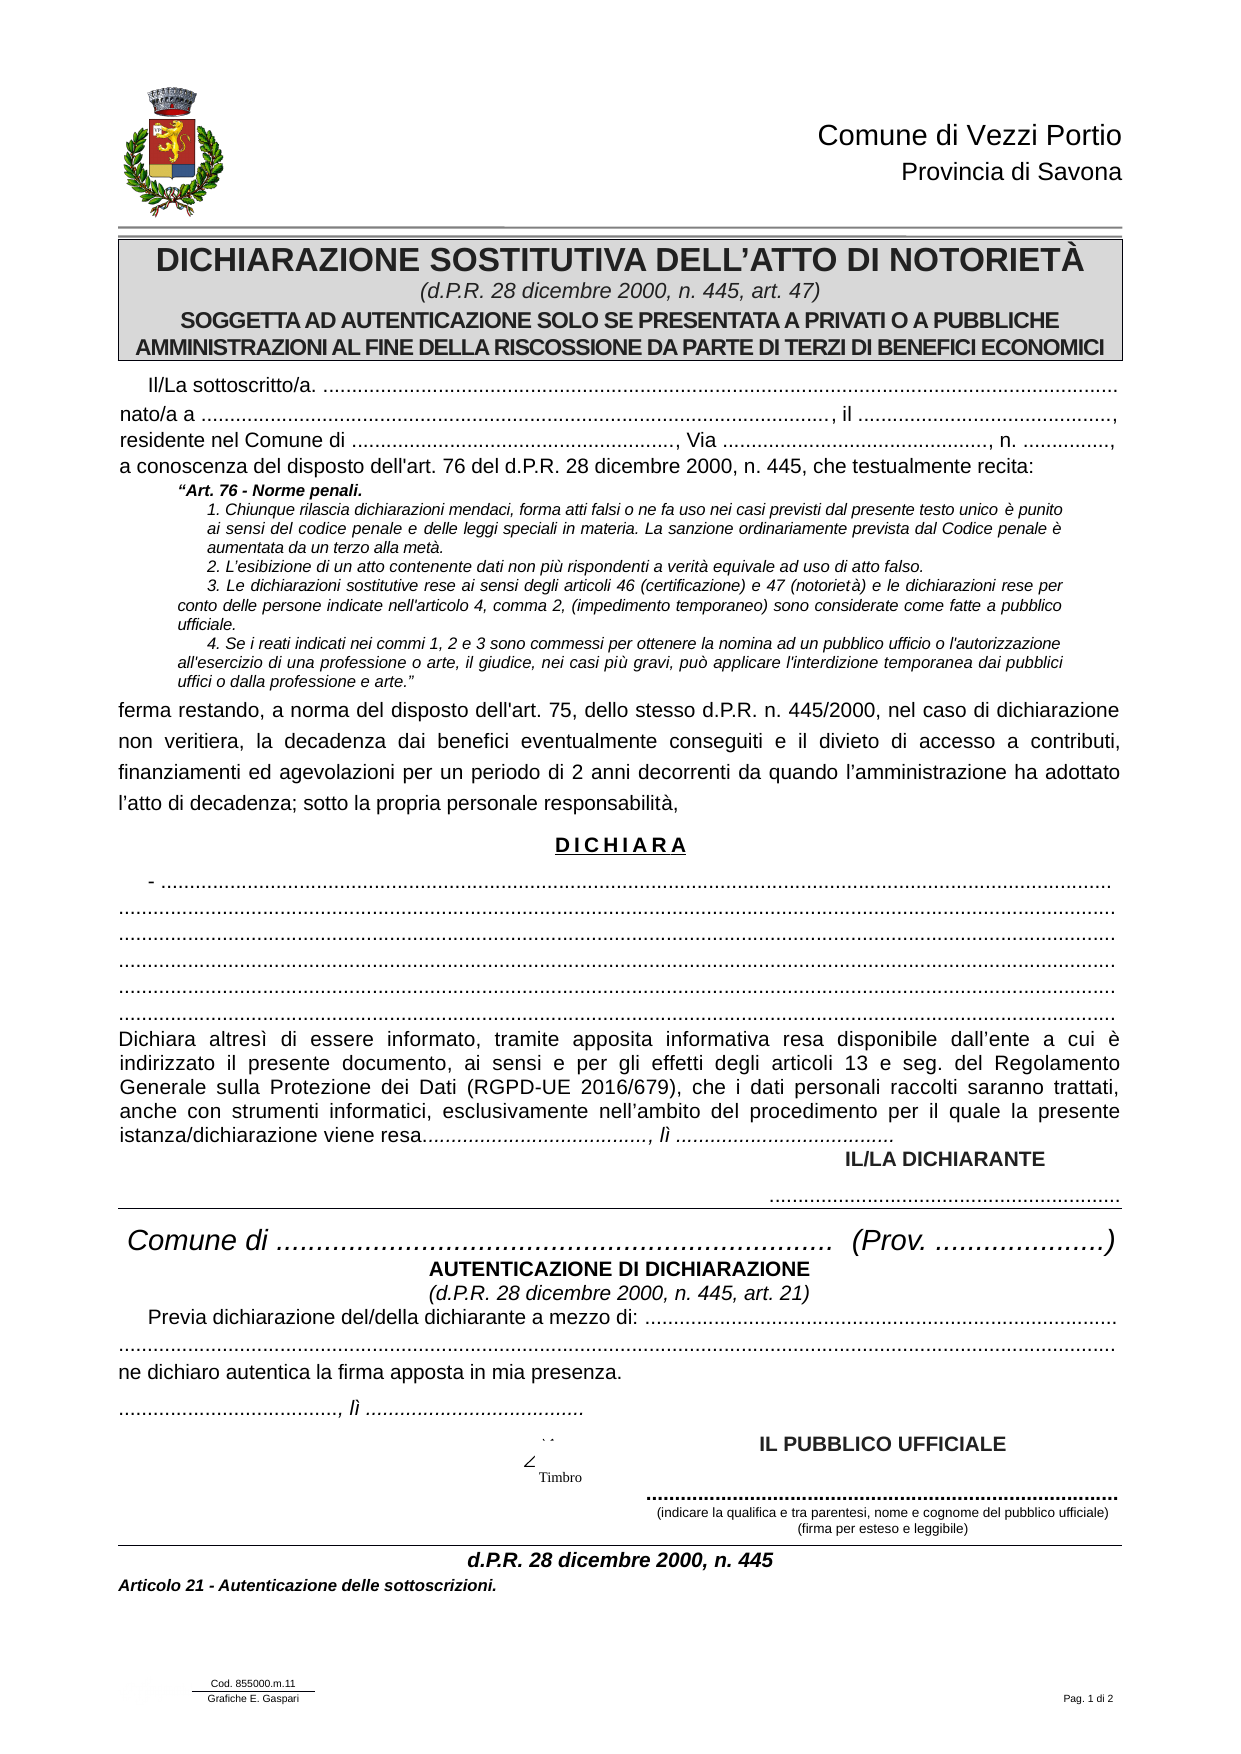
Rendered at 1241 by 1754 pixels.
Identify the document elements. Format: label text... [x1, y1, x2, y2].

text Articolo 21 - Autenticazione delle sottoscrizioni. [118, 1576, 1122, 1595]
text ......................................, lì ...................................... [118, 1396, 1122, 1420]
text 4. Se i reati indicati nei commi 1, 2 e 3 sono commessi per ottenere la nomina ad un pubblico ufficio o l'autorizzazione all'esercizio di una professione o arte, il giudice, nei casi più gravi, può applicare l'interdizione temporanea dai pubblici uffici o dalla professione e arte.” [177, 634, 1063, 691]
text ............................................................................................................................................................................. [118, 895, 1122, 919]
text “Art. 76 - Norme penali. [177, 480, 1063, 499]
text (d.P.R. 28 dicembre 2000, n. 445, art. 21) [118, 1281, 1121, 1304]
text Dichiara altresì di essere informato, tramite apposita informativa resa disponibile dall’ente a cui è indirizzato il presente documento, ai sensi e per gli effetti degli articoli 13 e seg. del Regolamento Generale sulla Protezione dei Dati (RGPD-UE 2016/679), che i dati personali raccolti saranno trattati, anche con strumenti informatici, esclusivamente nell’ambito del procedimento per il quale la presente istanza/dichiarazione viene resa......................................., lì ...................................... [118, 1027, 1122, 1146]
text residente nel Comune di ........................................................, Via .............................................., n. ..............., [119, 428, 1122, 452]
text ............................................................................................................................................................................. [118, 1332, 1121, 1356]
text d.P.R. 28 dicembre 2000, n. 445 [118, 1546, 1122, 1572]
text nato/a a ............................................................................................................., il ............................................, [119, 401, 1122, 425]
text - ..................................................................................................................................................................... [148, 868, 1122, 892]
text DICHIARA [119, 833, 1122, 857]
text Comune di ..................................................................... (Prov. .....................) [120, 1223, 1122, 1257]
text ne dichiaro autentica la firma apposta in mia presenza. [118, 1359, 1121, 1383]
text Il/La sottoscritto/a. .......................................................................................................................................... [118, 373, 1122, 397]
table_header DICHIARAZIONE SOSTITUTIVA DELL’ATTO DI NOTORIETÀ (d.P.R. 28 dicembre 2000, n. 445, art. 47) SOGGETTA AD AUTENTICAZIONE SOLO SE PRESENTATA A PRIVATI O A PUBBLICHE AMMINISTRAZIONI AL FINE DELLA RISCOSSIONE DA PARTE DI TERZI DI BENEFICI ECONOMICI [119, 240, 1122, 360]
text 2. L’esibizione di un atto contenente dati non più rispondenti a verità equivale ad uso di atto falso. [177, 557, 1063, 576]
text ............................................................................................................................................................................. [118, 1000, 1122, 1024]
text a conoscenza del disposto dell'art. 76 del d.P.R. 28 dicembre 2000, n. 445, che testualmente recita: [119, 454, 1122, 478]
text IL PUBBLICO UFFICIALE [643, 1432, 1122, 1456]
text Provincia di Savona [224, 157, 1122, 185]
text ............................................................. [118, 1182, 1122, 1208]
text (firma per esteso e leggibile) [643, 1520, 1122, 1536]
text .................................................................................. [643, 1481, 1122, 1505]
text IL/LA DICHIARANTE [768, 1146, 1122, 1170]
text 3. Le dichiarazioni sostitutive rese ai sensi degli articoli 46 (certificazione) e 47 (notorietà) e le dichiarazioni rese per conto delle persone indicate nell'articolo 4, comma 2, (impedimento temporaneo) sono considerate come fatte a pubblico ufficiale. [177, 576, 1063, 634]
text 1. Chiunque rilascia dichiarazioni mendaci, forma atti falsi o ne fa uso nei casi previsti dal presente testo unico è punito ai sensi del codice penale e delle leggi speciali in materia. La sanzione ordinariamente prevista dal Codice penale è aumentata da un terzo alla metà. [207, 499, 1063, 557]
text ferma restando, a norma del disposto dell'art. 75, dello stesso d.P.R. n. 445/2000, nel caso di dichiarazione non veritiera, la decadenza dai benefici eventualmente conseguiti e il divieto di accesso a contributi, finanziamenti ed agevolazioni per un periodo di 2 anni decorrenti da quando l’amministrazione ha adottato l’atto di decadenza; sotto la propria personale responsabilità, [118, 697, 1122, 815]
text ............................................................................................................................................................................. [118, 948, 1122, 972]
text Previa dichiarazione del/della dichiarante a mezzo di: .................................................................................. [118, 1304, 1122, 1328]
picture [122, 87, 224, 219]
text ............................................................................................................................................................................. [118, 974, 1122, 998]
text Comune di Vezzi Portio [224, 118, 1122, 152]
text AUTENTICAZIONE DI DICHIARAZIONE [118, 1257, 1121, 1281]
text ............................................................................................................................................................................. [118, 921, 1122, 945]
text (indicare la qualifica e tra parentesi, nome e cognome del pubblico ufficiale) [643, 1505, 1122, 1520]
